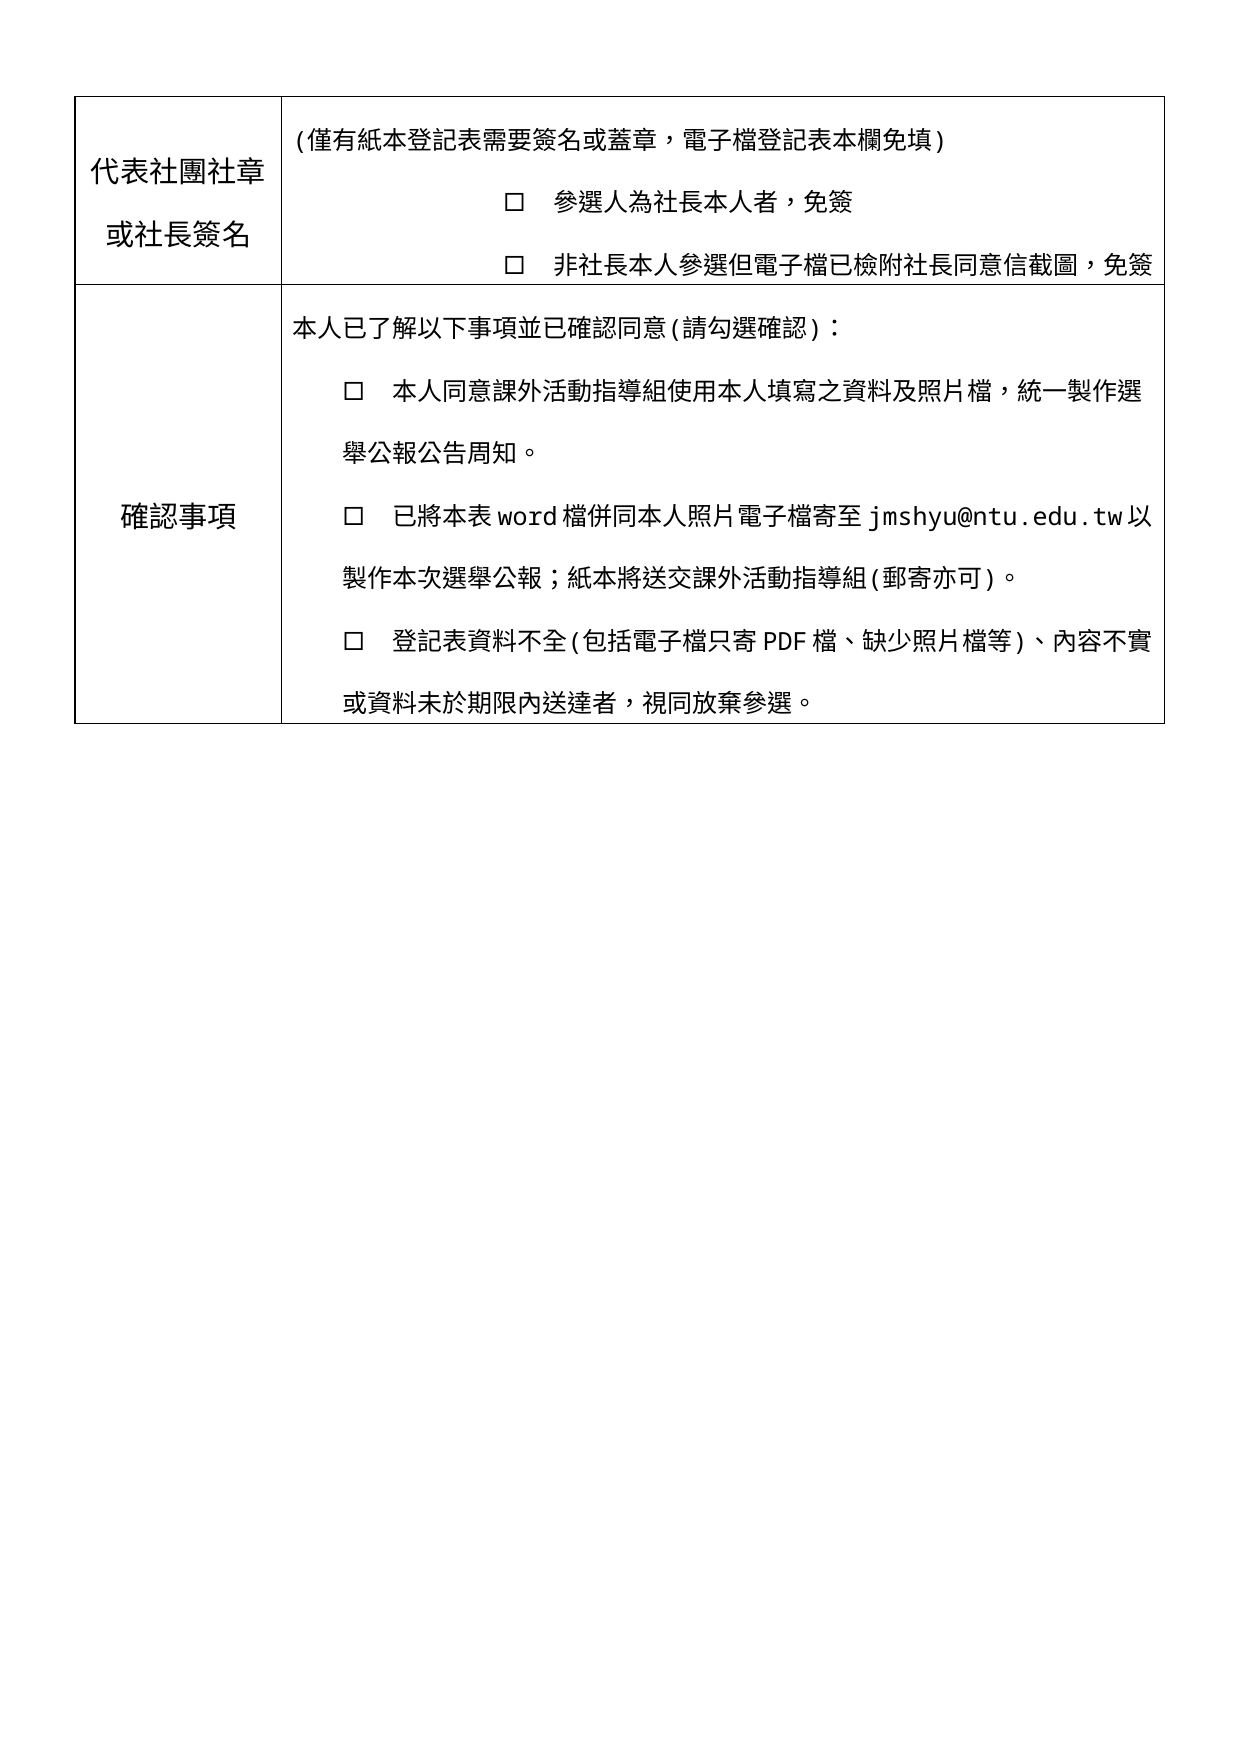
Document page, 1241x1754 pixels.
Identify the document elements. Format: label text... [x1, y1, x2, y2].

table_cell 確認事項 [76, 285, 281, 723]
table_cell (僅有紙本登記表需要簽名或蓋章，電子檔登記表本欄免填) 參選人為社長本人者，免簽 非社長本人參選但電子檔已檢附社長同意信截圖，免簽 [282, 97, 1164, 284]
table_cell 本人已了解以下事項並已確認同意(請勾選確認)： 本人同意課外活動指導組使用本人填寫之資料及照片檔，統一製作選舉公報公告周知。 已將本表word檔併同本人照片電子檔寄至jmshyu@ntu.edu.tw以製作本次選舉公報；紙本將送交課外活動指導組(郵寄亦可)。 登記表資料不全(包括電子檔只寄PDF檔、缺少照片檔等)、內容不實或資料未於期限內送達者，視同放棄參選。 [282, 285, 1164, 723]
table_cell 代表社團社章或社長簽名 [76, 97, 281, 284]
